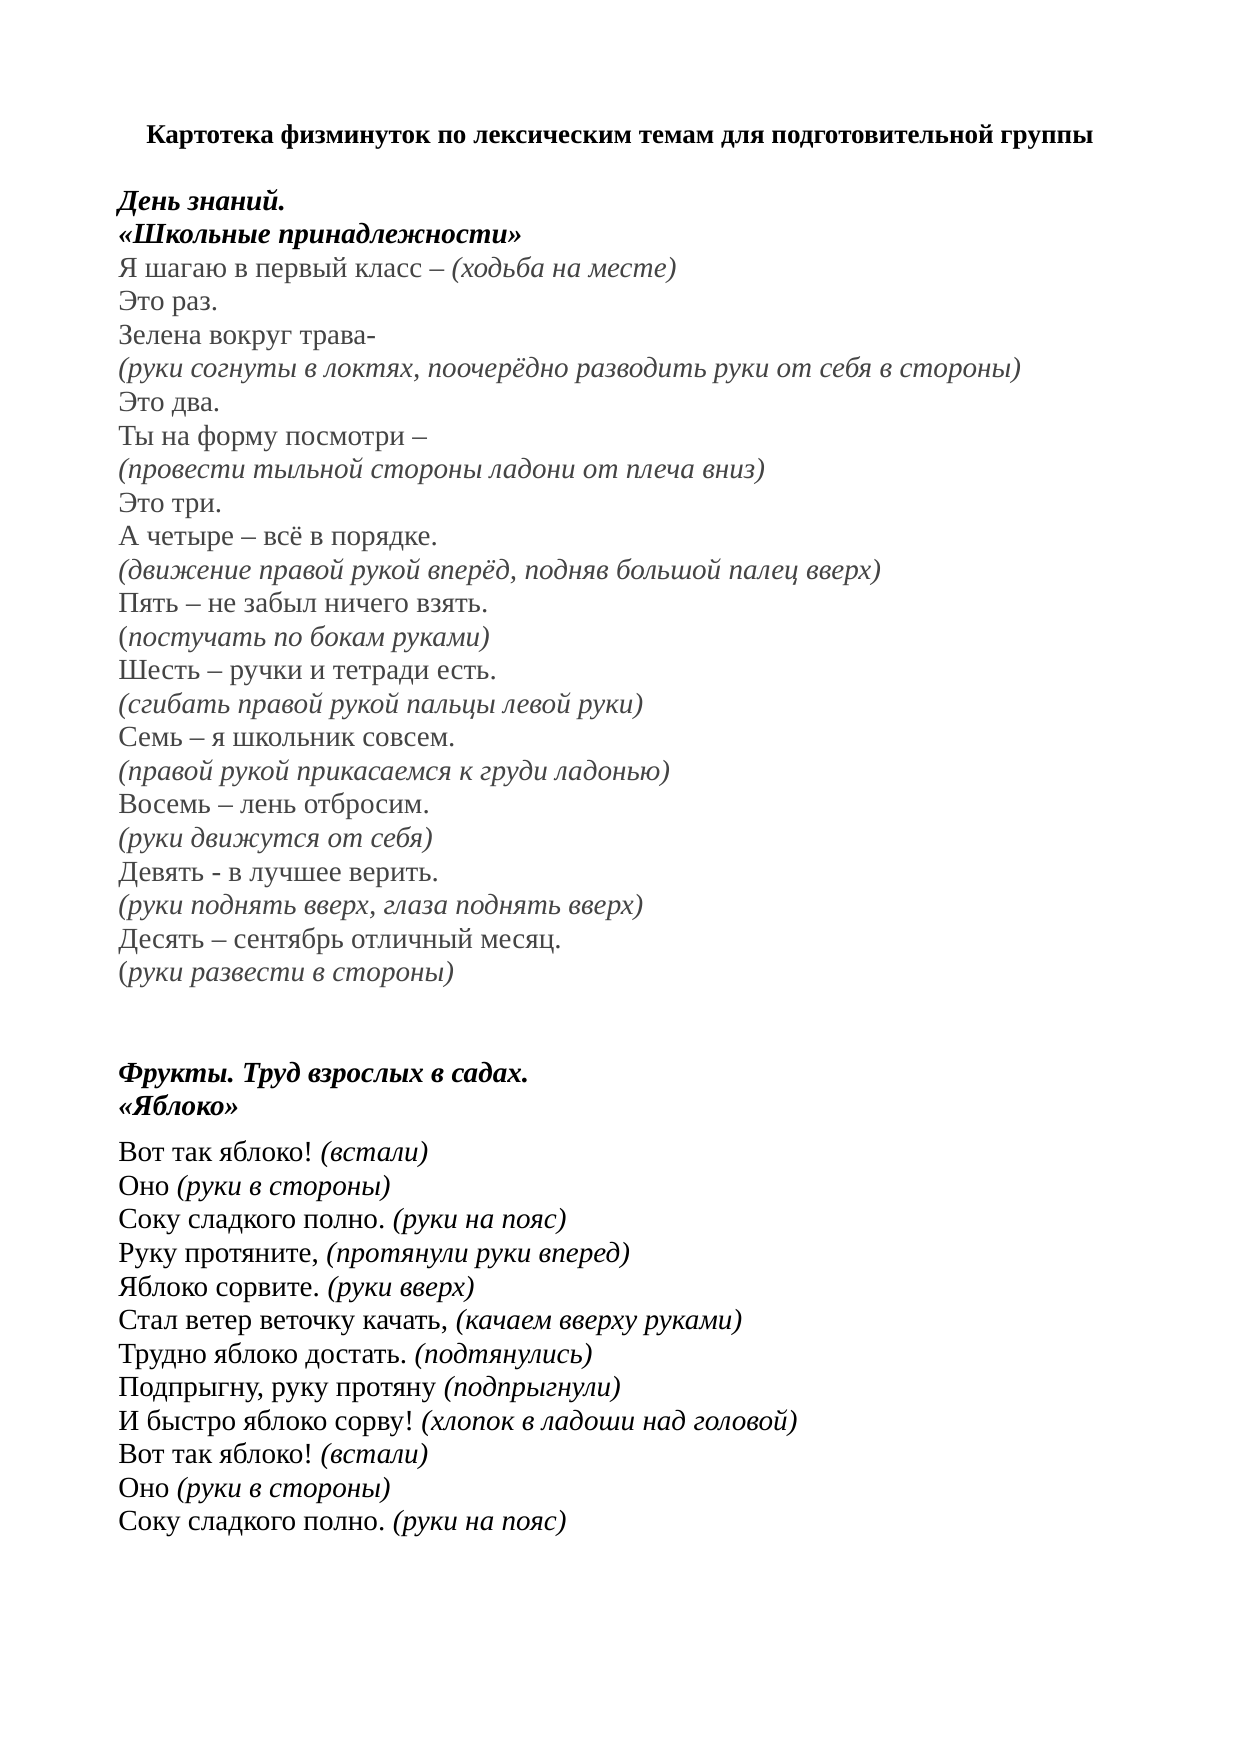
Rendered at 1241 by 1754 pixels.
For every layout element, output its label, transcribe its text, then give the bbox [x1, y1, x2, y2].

text Вот так яблоко! (встали) [118, 1436, 1122, 1470]
text Яблоко сорвите. (руки вверх) [118, 1269, 1122, 1302]
text Вот так яблоко! (встали) [118, 1134, 1122, 1168]
text Подпрыгну, руку протяну (подпрыгнули) [118, 1369, 1122, 1403]
text Картотека физминуток по лексическим темам для подготовительной группы [118, 118, 1122, 149]
text «Яблоко» [118, 1088, 1122, 1122]
text Оно (руки в стороны) [118, 1470, 1122, 1503]
text День знаний. [118, 183, 1122, 216]
text Стал ветер веточку качать, (качаем вверху руками) [118, 1302, 1122, 1336]
text Оно (руки в стороны) [118, 1168, 1122, 1202]
text Фрукты. Труд взрослых в садах. [118, 1055, 1122, 1088]
text Руку протяните, (протянули руки вперед) [118, 1235, 1122, 1269]
text И быстро яблоко сорву! (хлопок в ладоши над головой) [118, 1403, 1122, 1436]
text Трудно яблоко достать. (подтянулись) [118, 1336, 1122, 1369]
text «Школьные принадлежности» Я шагаю в первый класс – (ходьба на месте) Это раз. Зелена вокруг трава- (руки согнуты в локтях, поочерёдно разводить руки от себя в стороны) Это два. Ты на форму посмотри – (провести тыльной стороны ладони от плеча вниз) Это три. А четыре – всё в порядке. (движение правой рукой вперёд, подняв большой палец вверх) Пять – не забыл ничего взять. (постучать по бокам руками) Шесть – ручки и тетради есть. (сгибать правой рукой пальцы левой руки) Семь – я школьник совсем. (правой рукой прикасаемся к груди ладонью) Восемь – лень отбросим. (руки движутся от себя) Девять - в лучшее верить. (руки поднять вверх, глаза поднять вверх) Десять – сентябрь отличный месяц. (руки развести в стороны) [118, 216, 1122, 988]
text Соку сладкого полно. (руки на пояс) [118, 1503, 1122, 1537]
text Соку сладкого полно. (руки на пояс) [118, 1202, 1122, 1235]
